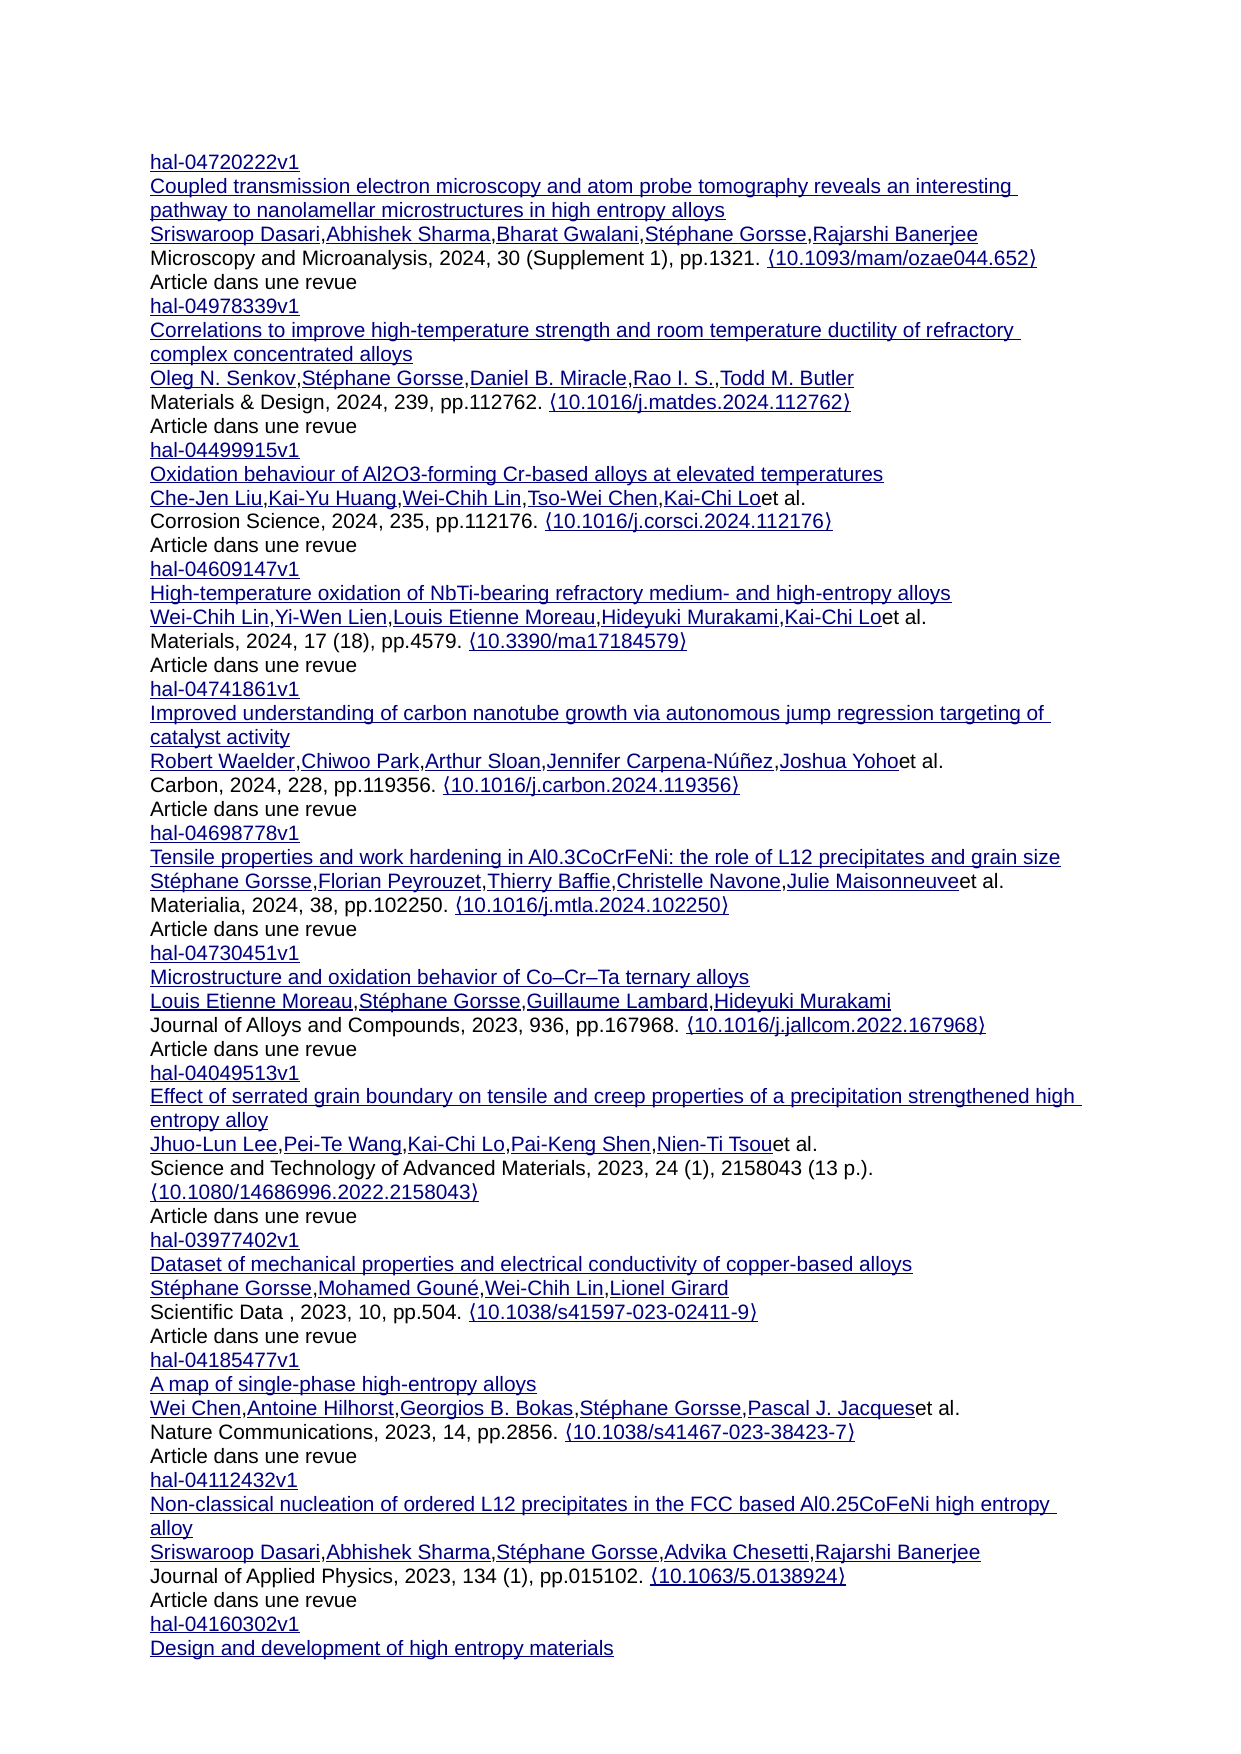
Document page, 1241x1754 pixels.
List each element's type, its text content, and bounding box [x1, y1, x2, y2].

table_cell High-temperature oxidation of NbTi-bearing refractory medium- and high-entropy alloys Wei-Chih Lin,Yi-Wen Lien,Louis Etienne Moreau,Hideyuki Murakami,Kai-Chi Loet al. Materials, 2024, 17 (18), pp.4579. ⟨10.3390/ma17184579⟩ Article dans une revue hal-04741861v1 [150, 581, 1090, 701]
table_cell Dataset of mechanical properties and electrical conductivity of copper-based alloys Stéphane Gorsse,Mohamed Gouné,Wei-Chih Lin,Lionel Girard Scientific Data , 2023, 10, pp.504. ⟨10.1038/s41597-023-02411-9⟩ Article dans une revue hal-04185477v1 [150, 1252, 1090, 1372]
table_cell hal-04720222v1 [150, 150, 1090, 174]
table_cell Effect of serrated grain boundary on tensile and creep properties of a precipitation strengthened high entropy alloy Jhuo-Lun Lee,Pei-Te Wang,Kai-Chi Lo,Pai-Keng Shen,Nien-Ti Tsouet al. Science and Technology of Advanced Materials, 2023, 24 (1), 2158043 (13 p.). ⟨10.1080/14686996.2022.2158043⟩ Article dans une revue hal-03977402v1 [150, 1084, 1090, 1252]
table_cell Tensile properties and work hardening in Al0.3CoCrFeNi: the role of L12 precipitates and grain size Stéphane Gorsse,Florian Peyrouzet,Thierry Baffie,Christelle Navone,Julie Maisonneuveet al. Materialia, 2024, 38, pp.102250. ⟨10.1016/j.mtla.2024.102250⟩ Article dans une revue hal-04730451v1 [150, 845, 1090, 964]
table_cell Improved understanding of carbon nanotube growth via autonomous jump regression targeting of catalyst activity Robert Waelder,Chiwoo Park,Arthur Sloan,Jennifer Carpena-Núñez,Joshua Yohoet al. Carbon, 2024, 228, pp.119356. ⟨10.1016/j.carbon.2024.119356⟩ Article dans une revue hal-04698778v1 [150, 701, 1090, 845]
table_cell Non-classical nucleation of ordered L12 precipitates in the FCC based Al0.25CoFeNi high entropy alloy Sriswaroop Dasari,Abhishek Sharma,Stéphane Gorsse,Advika Chesetti,Rajarshi Banerjee Journal of Applied Physics, 2023, 134 (1), pp.015102. ⟨10.1063/5.0138924⟩ Article dans une revue hal-04160302v1 [150, 1492, 1090, 1635]
table_cell Design and development of high entropy materials [150, 1635, 1090, 1659]
table_cell Oxidation behaviour of Al2O3-forming Cr-based alloys at elevated temperatures Che-Jen Liu,Kai-Yu Huang,Wei-Chih Lin,Tso-Wei Chen,Kai-Chi Loet al. Corrosion Science, 2024, 235, pp.112176. ⟨10.1016/j.corsci.2024.112176⟩ Article dans une revue hal-04609147v1 [150, 461, 1090, 581]
table_cell Microstructure and oxidation behavior of Co–Cr–Ta ternary alloys Louis Etienne Moreau,Stéphane Gorsse,Guillaume Lambard,Hideyuki Murakami Journal of Alloys and Compounds, 2023, 936, pp.167968. ⟨10.1016/j.jallcom.2022.167968⟩ Article dans une revue hal-04049513v1 [150, 965, 1090, 1084]
table_cell Coupled transmission electron microscopy and atom probe tomography reveals an interesting pathway to nanolamellar microstructures in high entropy alloys Sriswaroop Dasari,Abhishek Sharma,Bharat Gwalani,Stéphane Gorsse,Rajarshi Banerjee Microscopy and Microanalysis, 2024, 30 (Supplement 1), pp.1321. ⟨10.1093/mam/ozae044.652⟩ Article dans une revue hal-04978339v1 [150, 174, 1090, 318]
table_cell Correlations to improve high-temperature strength and room temperature ductility of refractory complex concentrated alloys Oleg N. Senkov,Stéphane Gorsse,Daniel B. Miracle,Rao I. S.,Todd M. Butler Materials & Design, 2024, 239, pp.112762. ⟨10.1016/j.matdes.2024.112762⟩ Article dans une revue hal-04499915v1 [150, 318, 1090, 461]
table_cell A map of single-phase high-entropy alloys Wei Chen,Antoine Hilhorst,Georgios B. Bokas,Stéphane Gorsse,Pascal J. Jacqueset al. Nature Communications, 2023, 14, pp.2856. ⟨10.1038/s41467-023-38423-7⟩ Article dans une revue hal-04112432v1 [150, 1372, 1090, 1492]
